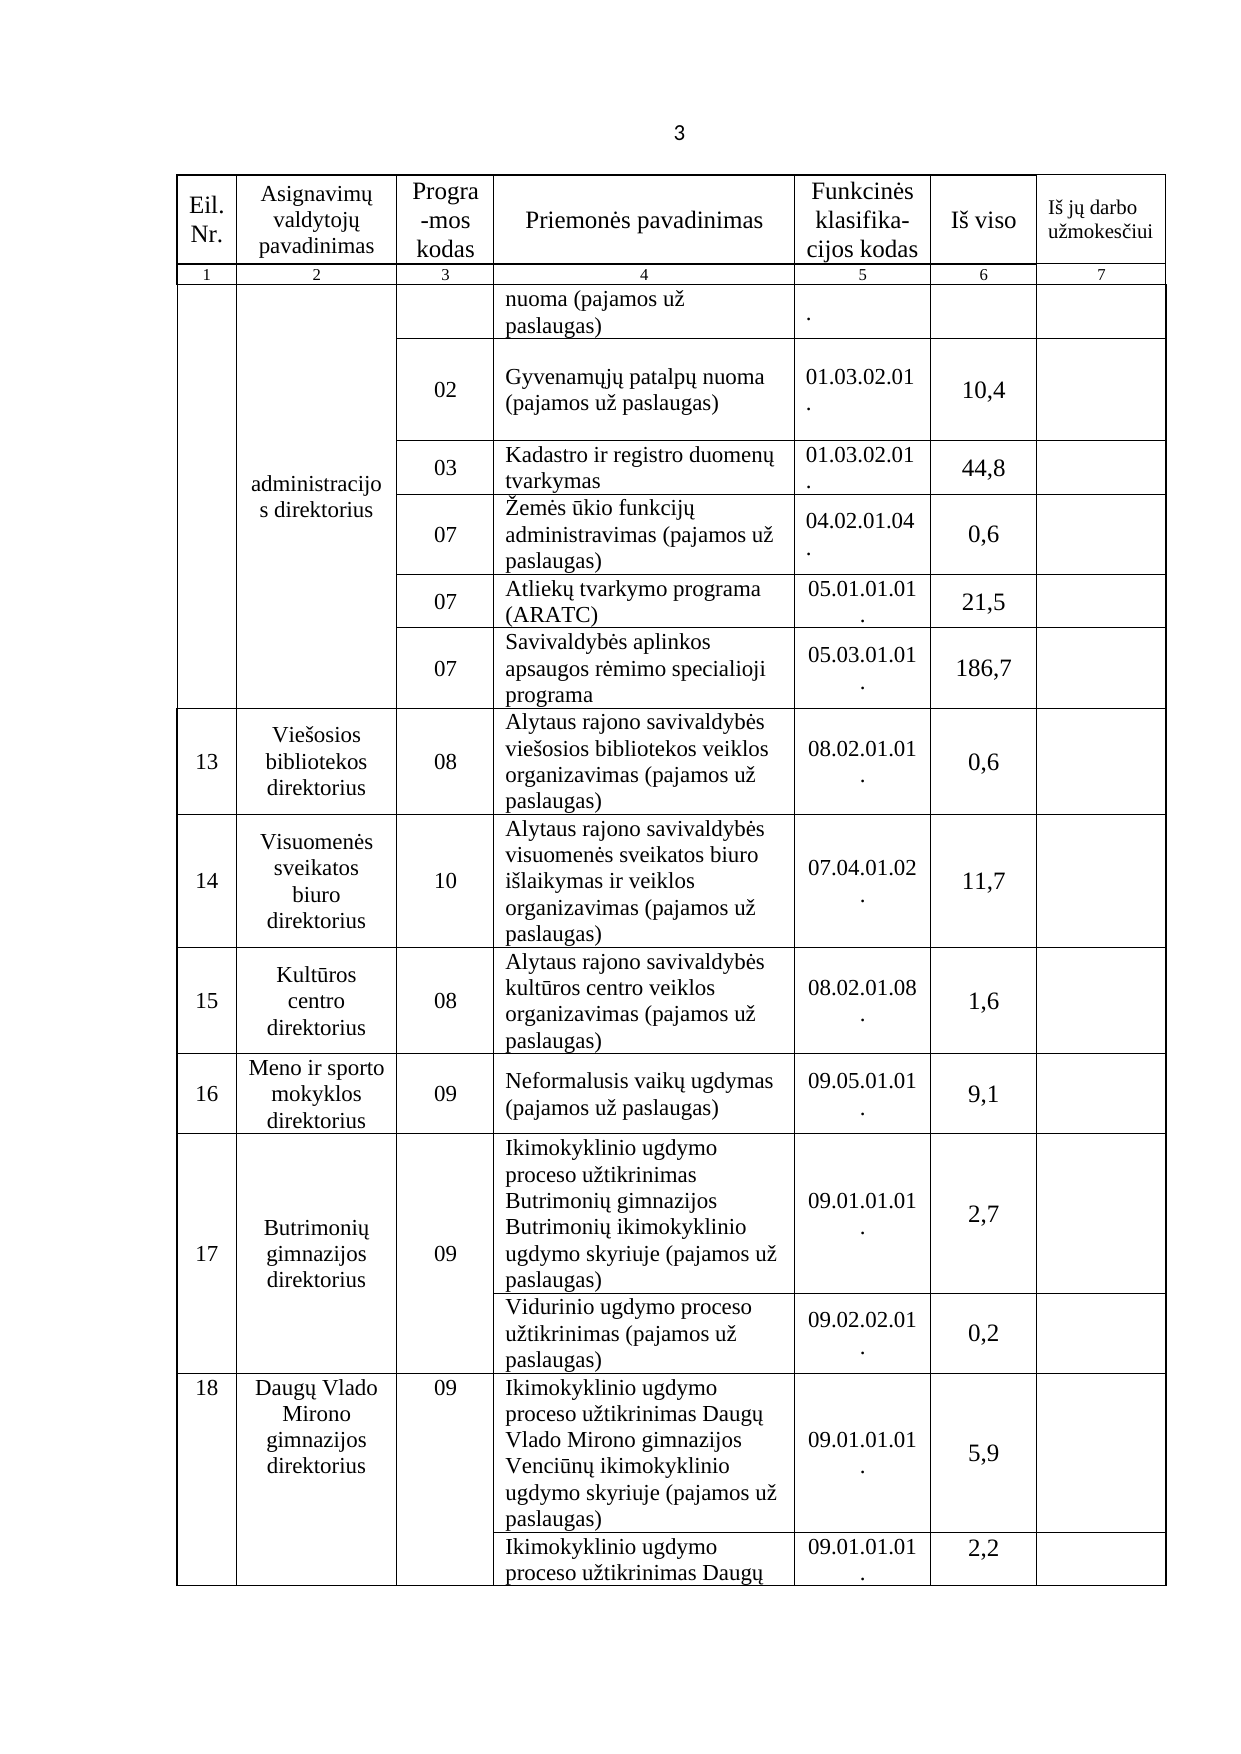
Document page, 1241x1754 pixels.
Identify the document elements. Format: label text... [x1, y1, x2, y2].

table_cell Alytaus rajono savivaldybės viešosios bibliotekos veiklos organizavimas (pajamos už paslaugas) [494, 709, 794, 814]
table_cell . [795, 285, 930, 338]
table_cell 13 [178, 709, 236, 814]
table_cell [1167, 284, 1171, 338]
table_cell [1037, 1374, 1165, 1532]
table_cell 09.02.02.01. [795, 1294, 930, 1372]
table_cell Atliekų tvarkymo programa (ARATC) [494, 575, 794, 627]
table_cell 01.03.02.01. [795, 441, 930, 493]
table_cell 01.03.02.01. [795, 339, 930, 440]
table_cell 0,2 [931, 1294, 1036, 1372]
table_cell 6 [931, 265, 1036, 284]
table_cell [1167, 708, 1171, 814]
table_cell 02 [397, 339, 493, 440]
table_cell [1167, 947, 1171, 1053]
table_cell 09.01.01.01. [795, 1374, 930, 1532]
table_cell 07 [397, 575, 493, 627]
table_cell Alytaus rajono savivaldybės visuomenės sveikatos biuro išlaikymas ir veiklos organizavimas (pajamos už paslaugas) [494, 815, 794, 947]
table_cell Ikimokyklinio ugdymo proceso užtikrinimas Butrimonių gimnazijos Butrimonių ikimokyklinio ugdymo skyriuje (pajamos už paslaugas) [494, 1134, 794, 1292]
table_cell 07.04.01.02. [795, 815, 930, 947]
table_cell [1037, 1054, 1165, 1133]
table_cell [1167, 1532, 1171, 1585]
table_cell [1037, 285, 1165, 338]
table_cell 08 [397, 709, 493, 814]
table_cell [1037, 1533, 1165, 1585]
table_cell 09 [397, 1374, 493, 1585]
table_cell Viešosios bibliotekos direktorius [237, 709, 396, 814]
table_cell 08.02.01.01. [795, 709, 930, 814]
table_header Asignavimų valdytojų pavadinimas [237, 176, 396, 262]
table_cell Vidurinio ugdymo proceso užtikrinimas (pajamos už paslaugas) [494, 1294, 794, 1372]
table_cell [1037, 1134, 1165, 1292]
table_cell 08.02.01.08. [795, 948, 930, 1053]
table_cell [1037, 815, 1165, 947]
table_cell [1037, 709, 1165, 814]
table_cell 44,8 [931, 441, 1036, 493]
table_cell 03 [397, 441, 493, 493]
table_cell Ikimokyklinio ugdymo proceso užtikrinimas Daugų [494, 1533, 794, 1585]
table_cell [1037, 339, 1165, 440]
table_cell 2 [237, 265, 396, 284]
table_cell 2,2 [931, 1533, 1036, 1585]
table_cell Butrimonių gimnazijos direktorius [237, 1134, 396, 1372]
table_cell [1037, 628, 1165, 707]
table_cell 17 [178, 1134, 236, 1372]
table_cell [1166, 263, 1171, 284]
table_cell Neformalusis vaikų ugdymas (pajamos už paslaugas) [494, 1054, 794, 1133]
table_cell [397, 285, 493, 338]
table_cell [1167, 1053, 1171, 1133]
table_cell 1,6 [931, 948, 1036, 1053]
table_cell Daugų Vlado Mirono gimnazijos direktorius [237, 1374, 396, 1585]
table_cell [931, 285, 1036, 338]
table_cell [1037, 575, 1165, 627]
table_cell 09.01.01.01. [795, 1533, 930, 1585]
table_cell Kadastro ir registro duomenų tvarkymas [494, 441, 794, 493]
table_cell 05.03.01.01. [795, 628, 930, 707]
table_cell [1037, 495, 1165, 573]
table_header Iš viso [931, 176, 1036, 262]
table_cell Alytaus rajono savivaldybės kultūros centro veiklos organizavimas (pajamos už paslaugas) [494, 948, 794, 1053]
table_header Iš jų darbo užmokesčiui [1037, 175, 1165, 262]
table_cell 3 [397, 265, 493, 284]
table_cell 1 [178, 265, 236, 284]
table_cell [1037, 441, 1165, 493]
table_cell [1037, 948, 1165, 1053]
table_cell 07 [397, 495, 493, 573]
table_cell 09 [397, 1134, 493, 1372]
table_cell Kultūros centro direktorius [237, 948, 396, 1053]
table_cell 4 [494, 265, 794, 284]
table_cell [1167, 338, 1171, 440]
table_cell Žemės ūkio funkcijų administravimas (pajamos už paslaugas) [494, 495, 794, 573]
table_cell administracijos direktorius [237, 285, 396, 707]
table_cell [1167, 440, 1171, 493]
table_cell 08 [397, 948, 493, 1053]
table_cell 04.02.01.04. [795, 495, 930, 573]
table_cell Visuomenės sveikatos biuro direktorius [237, 815, 396, 947]
table_cell 5 [795, 265, 930, 284]
table_cell 09.01.01.01. [795, 1134, 930, 1292]
table_cell 18 [178, 1374, 236, 1585]
table_cell 0,6 [931, 709, 1036, 814]
table_cell Savivaldybės aplinkos apsaugos rėmimo specialioji programa [494, 628, 794, 707]
table_cell 09.05.01.01. [795, 1054, 930, 1133]
table_cell [1167, 1373, 1171, 1532]
table_cell 0,6 [931, 495, 1036, 573]
table_cell 09 [397, 1054, 493, 1133]
table_cell [1167, 1133, 1171, 1292]
table_cell 21,5 [931, 575, 1036, 627]
table_header [1166, 174, 1171, 262]
table_cell Gyvenamųjų patalpų nuoma (pajamos už paslaugas) [494, 339, 794, 440]
table_cell [178, 285, 236, 707]
table_cell 186,7 [931, 628, 1036, 707]
table_cell 16 [178, 1054, 236, 1133]
table_cell [1167, 1293, 1171, 1372]
table_cell 07 [397, 628, 493, 707]
table_cell [1037, 1294, 1165, 1372]
table_header Eil. Nr. [178, 176, 236, 262]
table_header Funkcinės klasifika-cijos kodas [795, 176, 930, 262]
table_cell [1167, 574, 1171, 627]
table_cell Ikimokyklinio ugdymo proceso užtikrinimas Daugų Vlado Mirono gimnazijos Venciūnų ikimokyklinio ugdymo skyriuje (pajamos už paslaugas) [494, 1374, 794, 1532]
table_cell [1167, 494, 1171, 573]
table_cell 11,7 [931, 815, 1036, 947]
table_cell 9,1 [931, 1054, 1036, 1133]
table_cell [1167, 814, 1171, 947]
table_header Progra-mos kodas [397, 176, 493, 262]
table_header Priemonės pavadinimas [494, 176, 794, 262]
table_cell 7 [1037, 264, 1165, 284]
table_cell 2,7 [931, 1134, 1036, 1292]
table_cell 10 [397, 815, 493, 947]
table_cell 14 [178, 815, 236, 947]
table_cell nuoma (pajamos už paslaugas) [494, 285, 794, 338]
table_cell 5,9 [931, 1374, 1036, 1532]
table_cell 10,4 [931, 339, 1036, 440]
table_cell Meno ir sporto mokyklos direktorius [237, 1054, 396, 1133]
table_cell 05.01.01.01. [795, 575, 930, 627]
table_cell [1167, 627, 1171, 707]
table_cell 15 [178, 948, 236, 1053]
